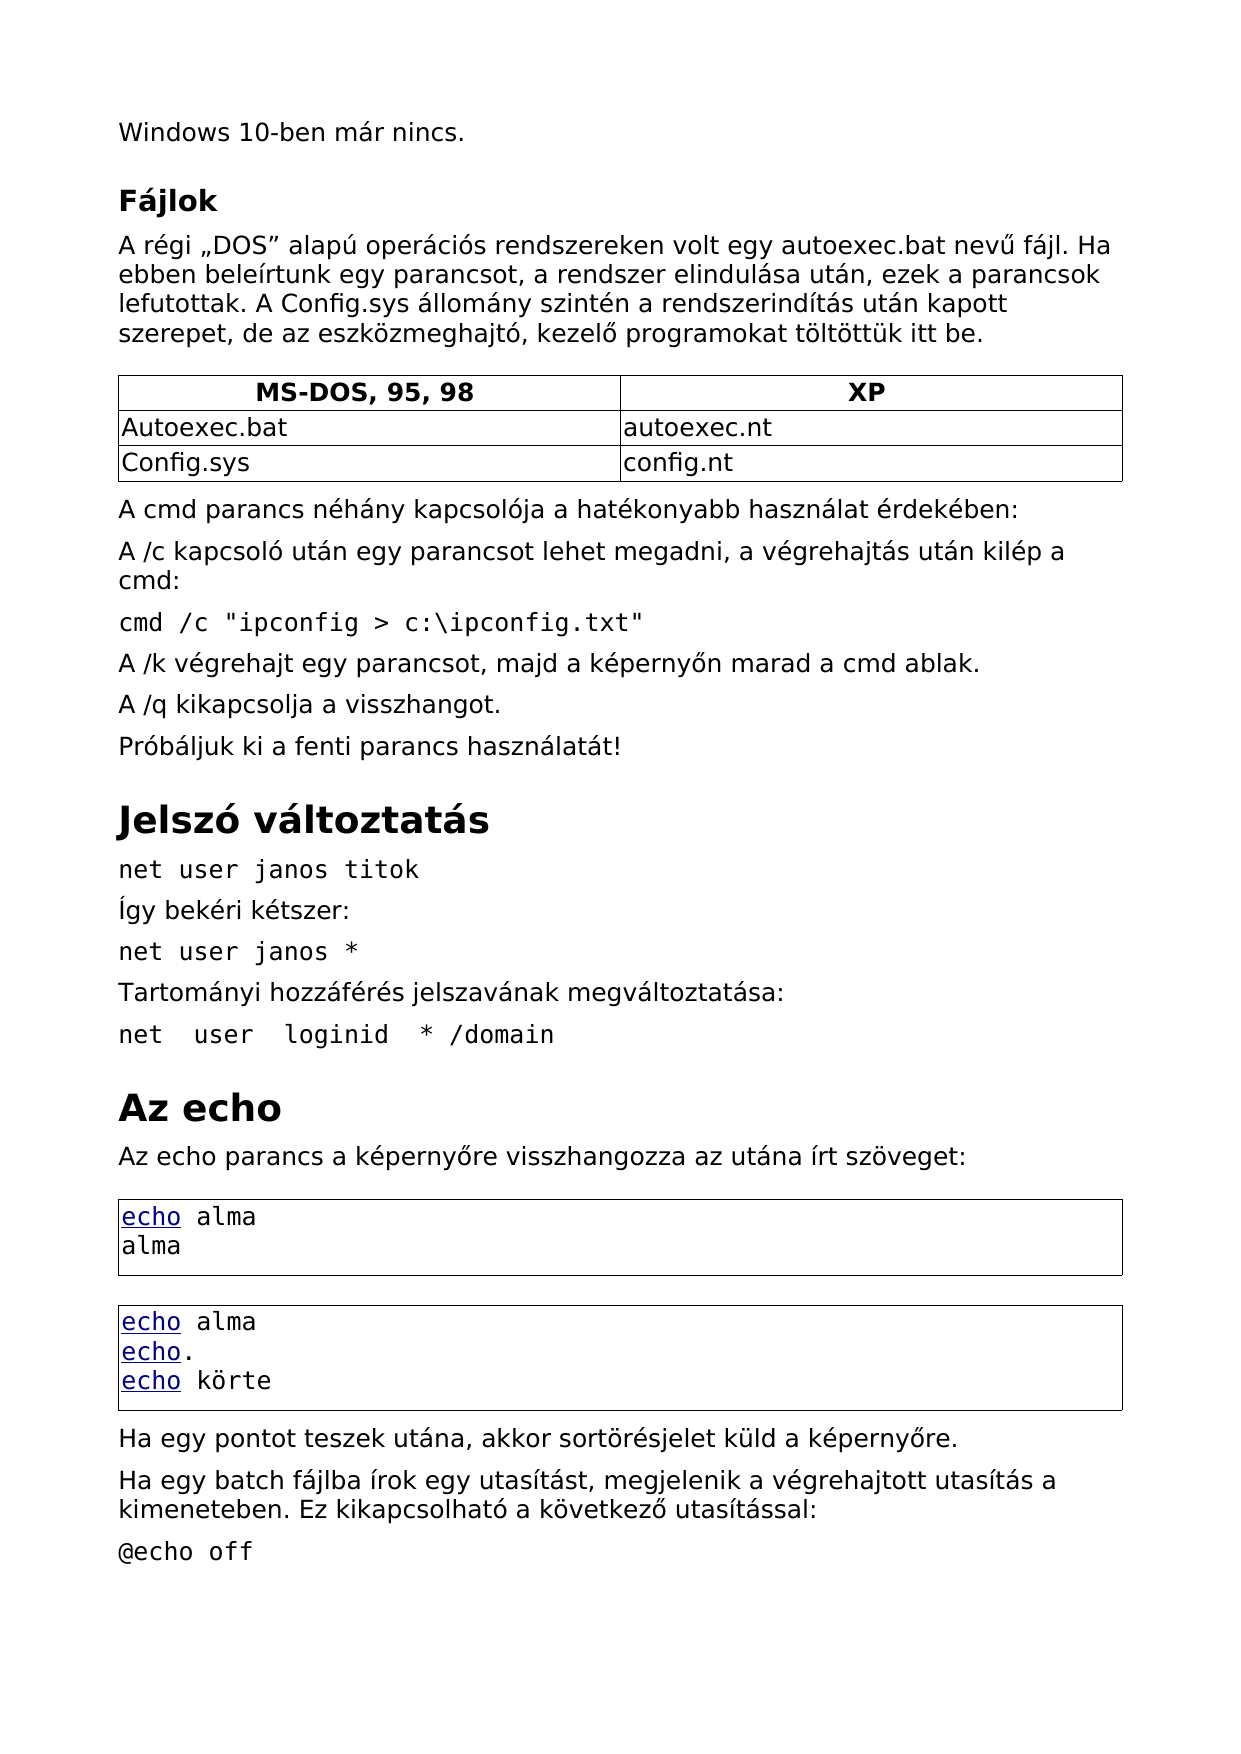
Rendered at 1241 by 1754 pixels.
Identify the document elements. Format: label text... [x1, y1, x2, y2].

text cmd /c "ipconfig > c:\ipconfig.txt" [118, 608, 1122, 637]
table_cell config.nt [621, 446, 1122, 481]
table_header XP [621, 376, 1122, 410]
text A /k végrehajt egy parancsot, majd a képernyőn marad a cmd ablak. [118, 649, 1122, 678]
subtitle Az echo [118, 1086, 1122, 1130]
table_cell Autoexec.bat [119, 411, 620, 445]
table_header echo alma echo. echo körte [119, 1306, 1122, 1410]
text net user loginid * /domain [118, 1020, 1122, 1049]
table_header MS-DOS, 95, 98 [119, 376, 620, 410]
text A /c kapcsoló után egy parancsot lehet megadni, a végrehajtás után kilép a cmd: [118, 537, 1122, 595]
text Windows 10-ben már nincs. [118, 118, 1122, 147]
table_cell autoexec.nt [621, 411, 1122, 445]
text A /q kikapcsolja a visszhangot. [118, 691, 1122, 720]
text A cmd parancs néhány kapcsolója a hatékonyabb használat érdekében: [118, 495, 1122, 524]
text Így bekéri kétszer: [118, 896, 1122, 925]
text Ha egy batch fájlba írok egy utasítást, megjelenik a végrehajtott utasítás a kimeneteben. Ez kikapcsolható a következő utasítással: [118, 1466, 1122, 1524]
text Az echo parancs a képernyőre visszhangozza az utána írt szöveget: [118, 1142, 1122, 1171]
table_cell Config.sys [119, 446, 620, 481]
text A régi „DOS” alapú operációs rendszereken volt egy autoexec.bat nevű fájl. Ha ebben beleírtunk egy parancsot, a rendszer elindulása után, ezek a parancsok lefutottak. A Config.sys állomány szintén a rendszerindítás után kapott szerepet, de az eszközmeghajtó, kezelő programokat töltöttük itt be. [118, 231, 1122, 348]
text Ha egy pontot teszek utána, akkor sortörésjelet küld a képernyőre. [118, 1424, 1122, 1454]
subtitle Fájlok [118, 185, 1122, 219]
table_header echo alma alma [119, 1200, 1122, 1275]
text Tartományi hozzáférés jelszavának megváltoztatása: [118, 978, 1122, 1008]
subtitle Jelszó változtatás [118, 799, 1122, 842]
text @echo off [118, 1537, 1122, 1566]
text Próbáljuk ki a fenti parancs használatát! [118, 732, 1122, 761]
text net user janos * [118, 938, 1122, 967]
text net user janos titok [118, 855, 1122, 884]
